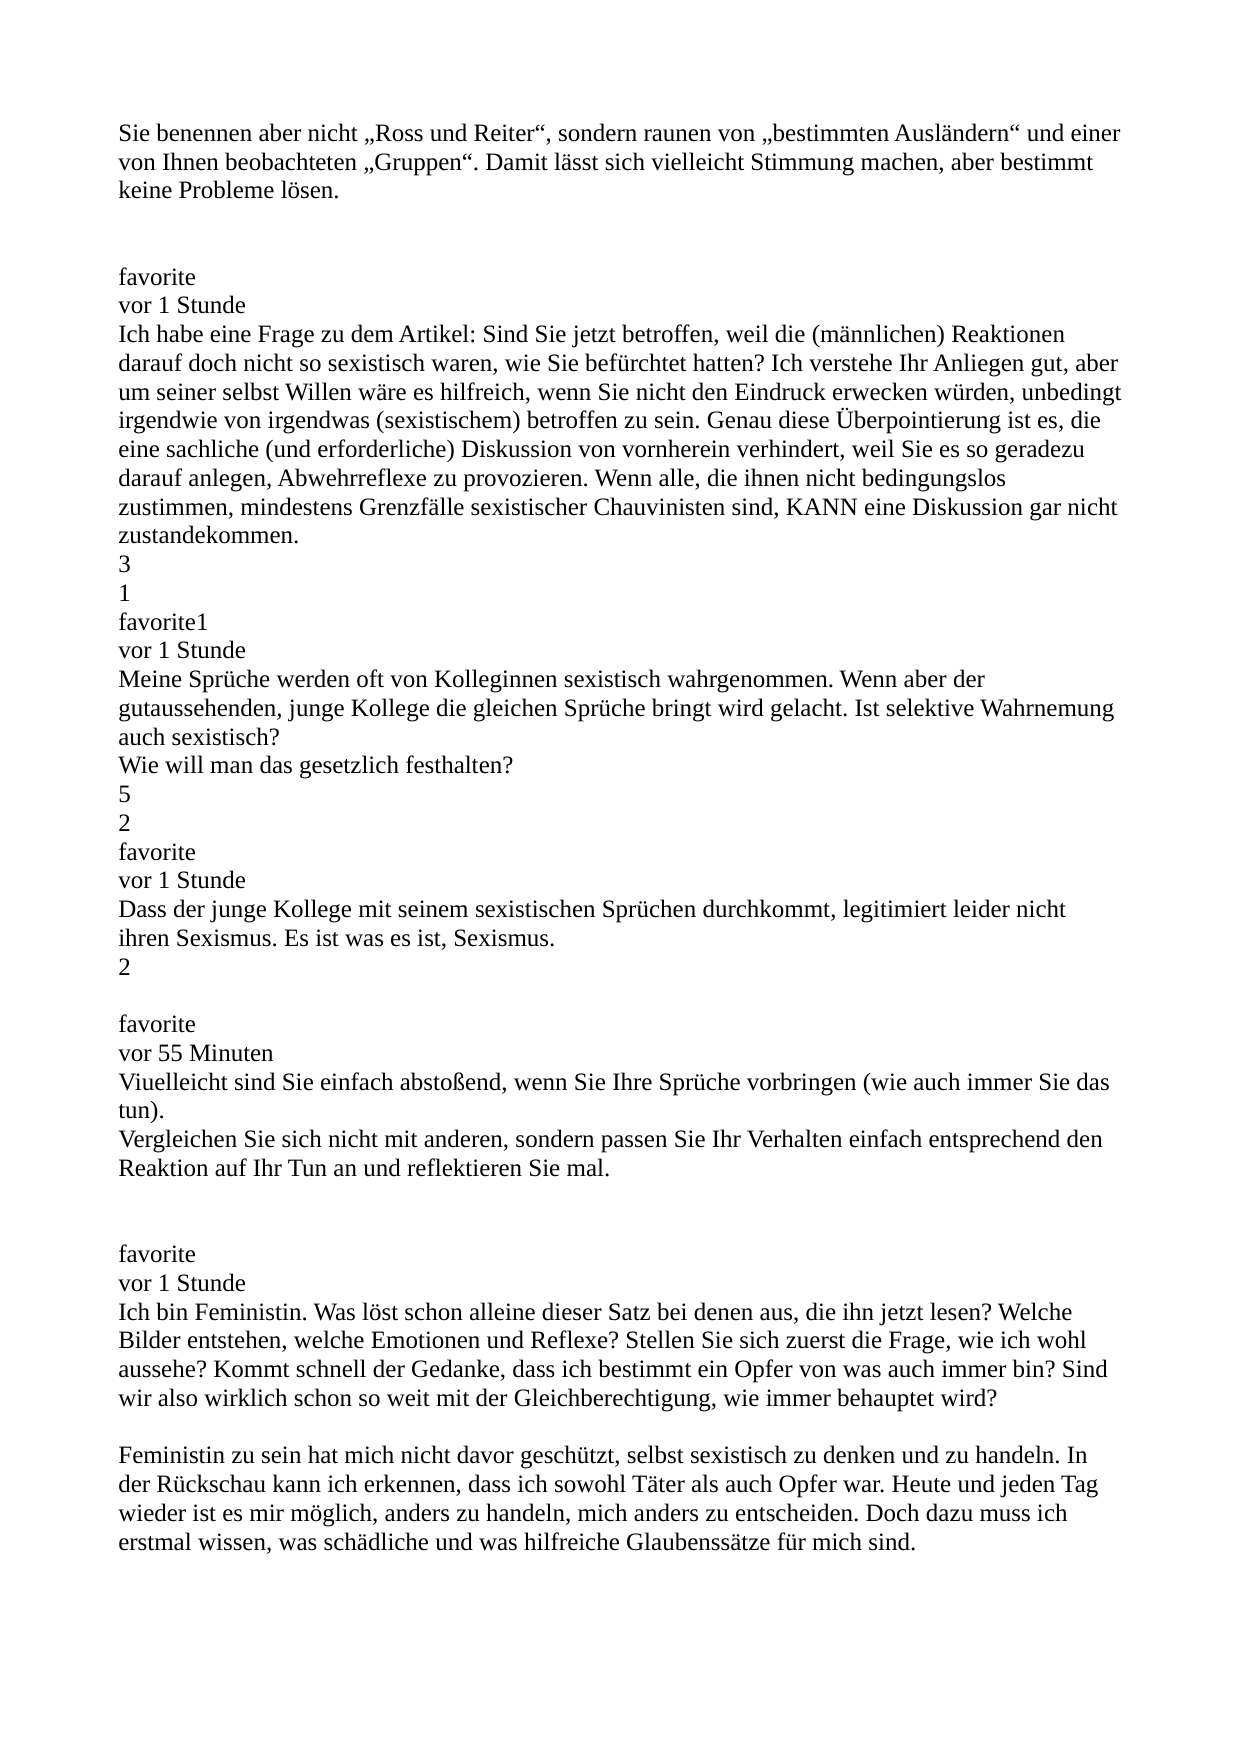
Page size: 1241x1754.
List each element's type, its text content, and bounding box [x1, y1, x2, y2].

text Ich bin Feministin. Was löst schon alleine dieser Satz bei denen aus, die ihn jetzt lesen? Welche Bilder entstehen, welche Emotionen und Reflexe? Stellen Sie sich zuerst die Frage, wie ich wohl aussehe? Kommt schnell der Gedanke, dass ich bestimmt ein Opfer von was auch immer bin? Sind wir also wirklich schon so weit mit der Gleichberechtigung, wie immer behauptet wird? [118, 1297, 1122, 1412]
text Feministin zu sein hat mich nicht davor geschützt, selbst sexistisch zu denken und zu handeln. In der Rückschau kann ich erkennen, dass ich sowohl Täter als auch Opfer war. Heute und jeden Tag wieder ist es mir möglich, anders zu handeln, mich anders zu entscheiden. Doch dazu muss ich erstmal wissen, was schädliche und was hilfreiche Glaubenssätze für mich sind. [118, 1441, 1122, 1556]
text 1 [118, 578, 1122, 607]
text Viuelleicht sind Sie einfach abstoßend, wenn Sie Ihre Sprüche vorbringen (wie auch immer Sie das tun). [118, 1067, 1122, 1124]
text Vergleichen Sie sich nicht mit anderen, sondern passen Sie Ihr Verhalten einfach entsprechend den Reaktion auf Ihr Tun an und reflektieren Sie mal. [118, 1124, 1122, 1182]
text favorite1 [118, 607, 1122, 636]
text favorite [118, 837, 1122, 866]
text vor 55 Minuten [118, 1038, 1122, 1067]
text vor 1 Stunde [118, 866, 1122, 894]
text Meine Sprüche werden oft von Kolleginnen sexistisch wahrgenommen. Wenn aber der gutaussehenden, junge Kollege die gleichen Sprüche bringt wird gelacht. Ist selektive Wahrnemung auch sexistisch? [118, 664, 1122, 751]
text favorite [118, 1009, 1122, 1038]
text 3 [118, 549, 1122, 578]
text vor 1 Stunde [118, 291, 1122, 319]
text Sie benennen aber nicht „Ross und Reiter“, sondern raunen von „bestimmten Ausländern“ und einer von Ihnen beobachteten „Gruppen“. Damit lässt sich vielleicht Stimmung machen, aber bestimmt keine Probleme lösen. [118, 118, 1122, 204]
text favorite [118, 1239, 1122, 1268]
text 2 [118, 808, 1122, 837]
text vor 1 Stunde [118, 1268, 1122, 1297]
text Ich habe eine Frage zu dem Artikel: Sind Sie jetzt betroffen, weil die (männlichen) Reaktionen darauf doch nicht so sexistisch waren, wie Sie befürchtet hatten? Ich verstehe Ihr Anliegen gut, aber um seiner selbst Willen wäre es hilfreich, wenn Sie nicht den Eindruck erwecken würden, unbedingt irgendwie von irgendwas (sexistischem) betroffen zu sein. Genau diese Überpointierung ist es, die eine sachliche (und erforderliche) Diskussion von vornherein verhindert, weil Sie es so geradezu darauf anlegen, Abwehrreflexe zu provozieren. Wenn alle, die ihnen nicht bedingungslos zustimmen, mindestens Grenzfälle sexistischer Chauvinisten sind, KANN eine Diskussion gar nicht zustandekommen. [118, 319, 1122, 549]
text vor 1 Stunde [118, 636, 1122, 664]
text Wie will man das gesetzlich festhalten? [118, 751, 1122, 779]
text Dass der junge Kollege mit seinem sexistischen Sprüchen durchkommt, legitimiert leider nicht ihren Sexismus. Es ist was es ist, Sexismus. [118, 894, 1122, 952]
text favorite [118, 262, 1122, 291]
text 5 [118, 779, 1122, 808]
text 2 [118, 952, 1122, 981]
